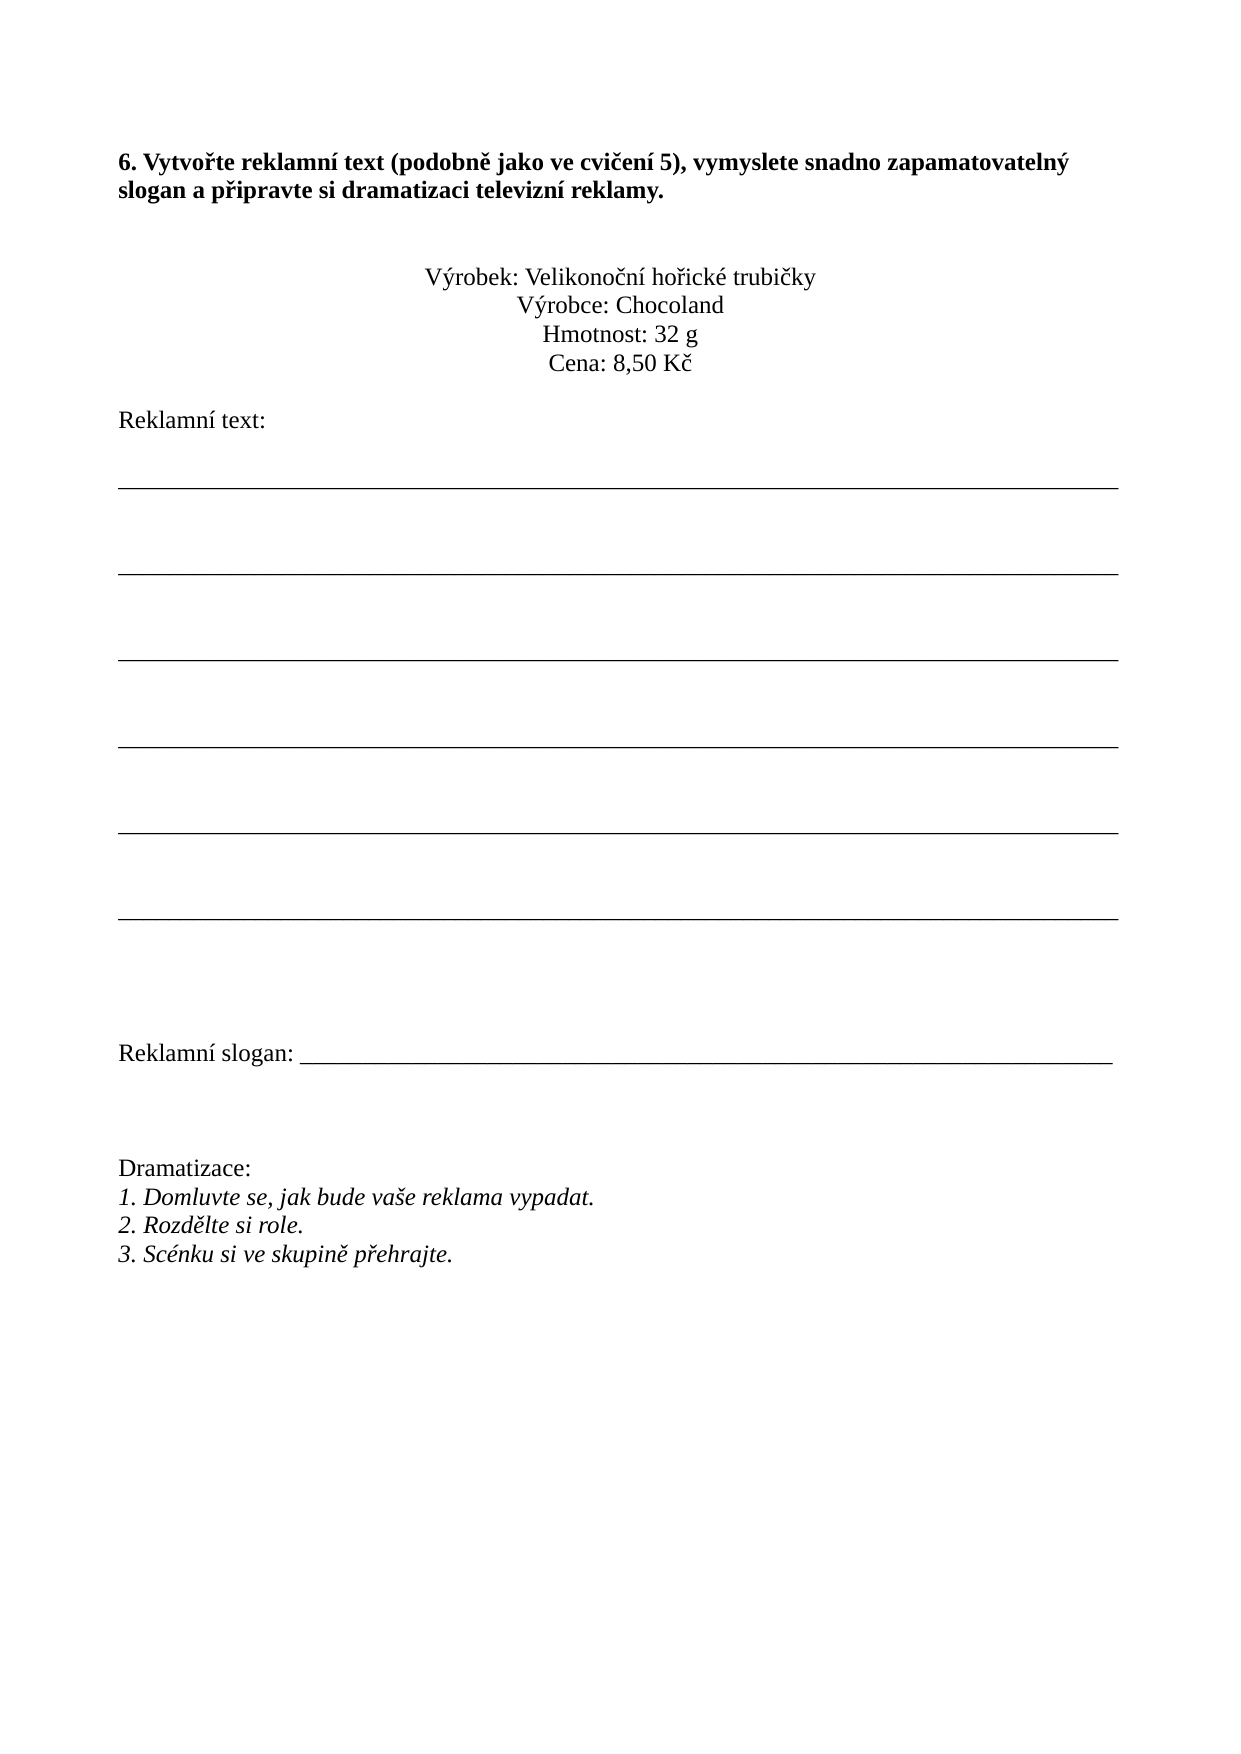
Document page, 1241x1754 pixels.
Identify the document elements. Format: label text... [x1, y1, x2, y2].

text ________________________________________________________________________________ ________________________________________________________________________________ [118, 779, 1122, 1009]
text Reklamní slogan: _________________________________________________________________ [118, 1009, 1122, 1067]
text Výrobce: Chocoland Hmotnost: 32 g Cena: 8,50 Kč [118, 291, 1122, 377]
text Reklamní text: ________________________________________________________________________________ ________________________________________________________________________________ ________________________________________________________________________________ ________________________________________________________________________________ [118, 377, 1122, 779]
text Výrobek: Velikonoční hořické trubičky [118, 262, 1122, 291]
text Dramatizace: 1. Domluvte se, jak bude vaše reklama vypadat. 2. Rozdělte si role. 3. Scénku si ve skupině přehrajte. [118, 1096, 1122, 1326]
text 6. Vytvořte reklamní text (podobně jako ve cvičení 5), vymyslete snadno zapamatovatelný slogan a připravte si dramatizaci televizní reklamy. [118, 118, 1122, 204]
